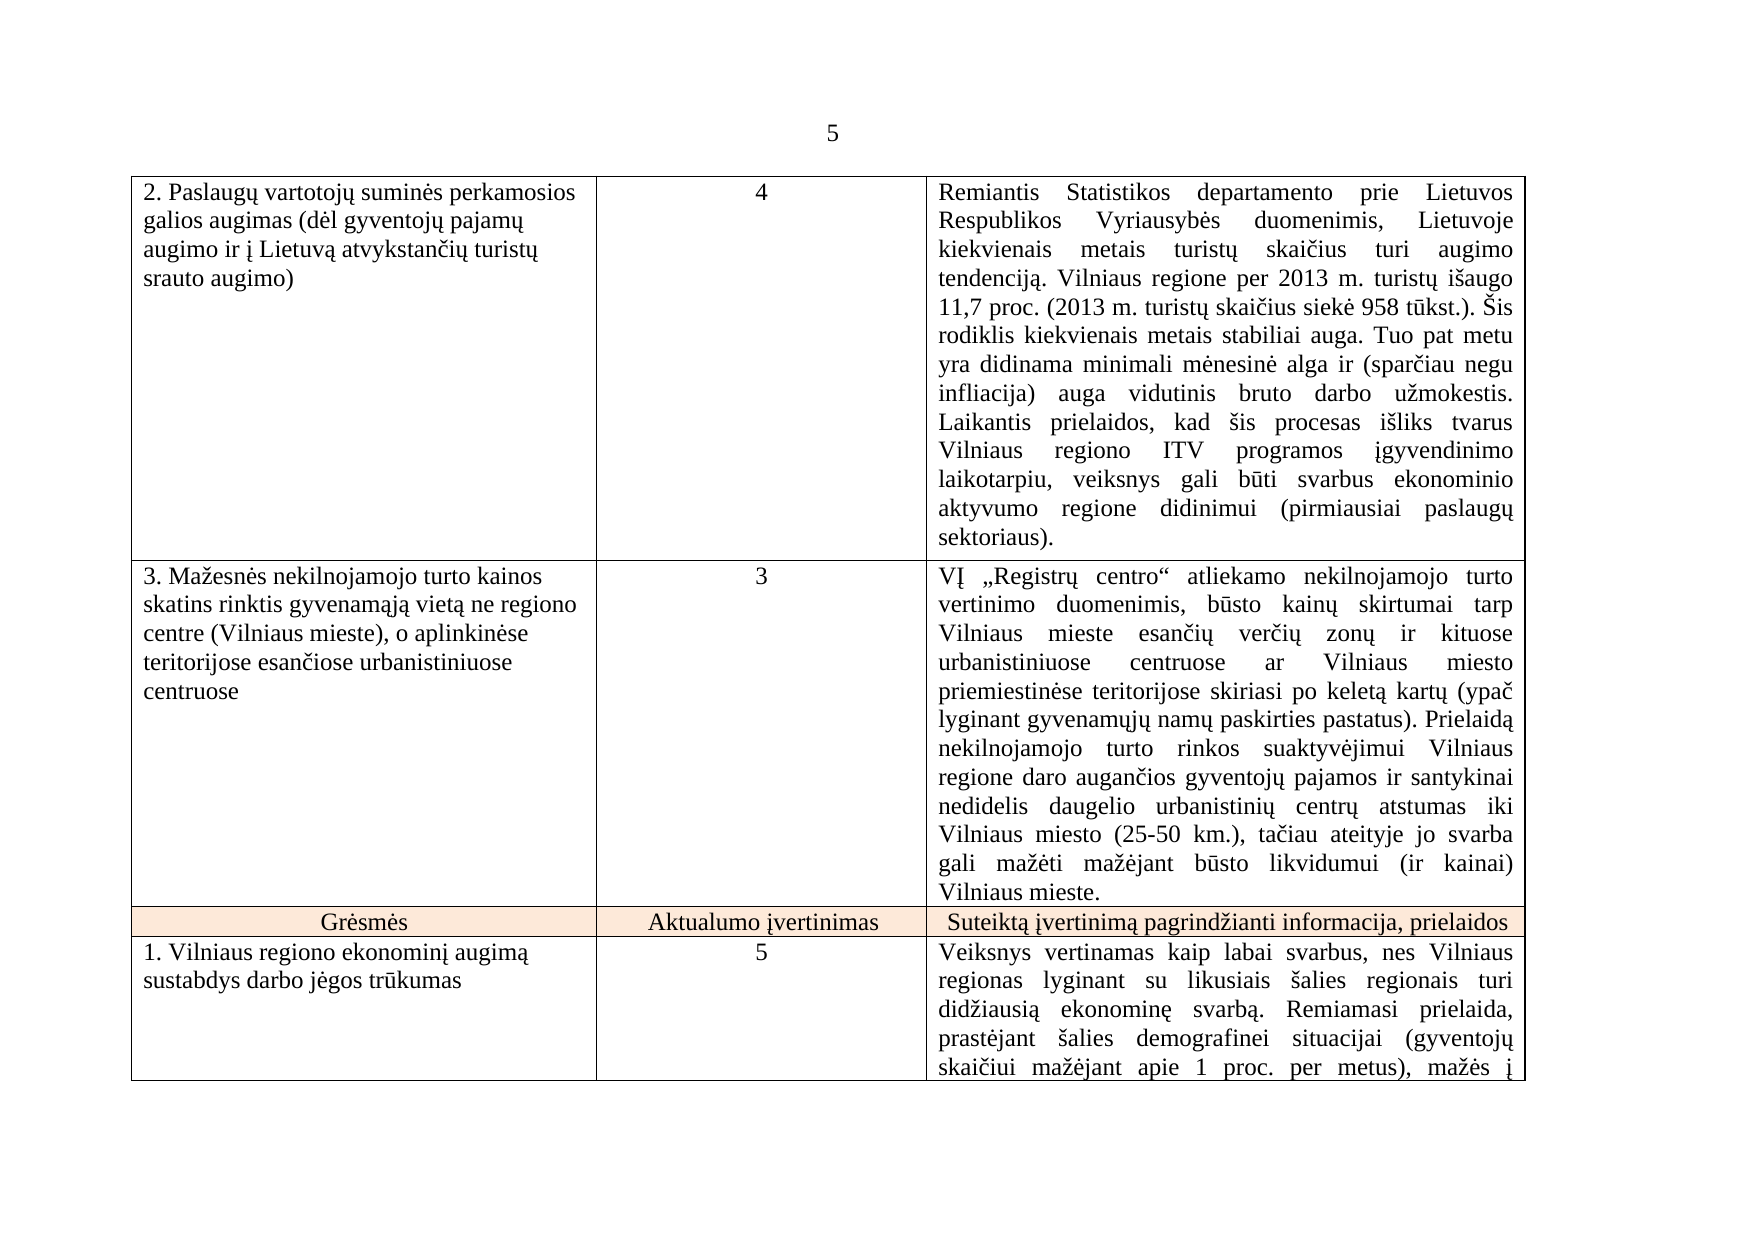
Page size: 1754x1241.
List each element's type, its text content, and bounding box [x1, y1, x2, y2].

table_cell Aktualumo įvertinimas [597, 907, 926, 936]
table_cell Grėsmės [132, 907, 596, 936]
table_cell 1. Vilniaus regiono ekonominį augimą sustabdys darbo jėgos trūkumas [132, 937, 596, 1080]
table_cell 4 [597, 177, 926, 560]
table_cell Veiksnys vertinamas kaip labai svarbus, nes Vilniaus regionas lyginant su likusiais šalies regionais turi didžiausią ekonominę svarbą. Remiamasi prielaida, prastėjant šalies demografinei situacijai (gyventojų skaičiui mažėjant apie 1 proc. per metus), mažės į [927, 937, 1524, 1080]
table_cell Remiantis Statistikos departamento prie Lietuvos Respublikos Vyriausybės duomenimis, Lietuvoje kiekvienais metais turistų skaičius turi augimo tendenciją. Vilniaus regione per 2013 m. turistų išaugo 11,7 proc. (2013 m. turistų skaičius siekė 958 tūkst.). Šis rodiklis kiekvienais metais stabiliai auga. Tuo pat metu yra didinama minimali mėnesinė alga ir (sparčiau negu infliacija) auga vidutinis bruto darbo užmokestis. Laikantis prielaidos, kad šis procesas išliks tvarus Vilniaus regiono ITV programos įgyvendinimo laikotarpiu, veiksnys gali būti svarbus ekonominio aktyvumo regione didinimui (pirmiausiai paslaugų sektoriaus). [927, 177, 1524, 560]
table_cell 2. Paslaugų vartotojų suminės perkamosios galios augimas (dėl gyventojų pajamų augimo ir į Lietuvą atvykstančių turistų srauto augimo) [132, 177, 596, 560]
table_cell 3 [597, 561, 926, 906]
table_cell Suteiktą įvertinimą pagrindžianti informacija, prielaidos [927, 907, 1524, 936]
table_cell 5 [597, 937, 926, 1080]
table_cell VĮ „Registrų centro“ atliekamo nekilnojamojo turto vertinimo duomenimis, būsto kainų skirtumai tarp Vilniaus mieste esančių verčių zonų ir kituose urbanistiniuose centruose ar Vilniaus miesto priemiestinėse teritorijose skiriasi po keletą kartų (ypač lyginant gyvenamųjų namų paskirties pastatus). Prielaidą nekilnojamojo turto rinkos suaktyvėjimui Vilniaus regione daro augančios gyventojų pajamos ir santykinai nedidelis daugelio urbanistinių centrų atstumas iki Vilniaus miesto (25-50 km.), tačiau ateityje jo svarba gali mažėti mažėjant būsto likvidumui (ir kainai) Vilniaus mieste. [927, 561, 1524, 906]
table_cell 3. Mažesnės nekilnojamojo turto kainos skatins rinktis gyvenamąją vietą ne regiono centre (Vilniaus mieste), o aplinkinėse teritorijose esančiose urbanistiniuose centruose [132, 561, 596, 906]
